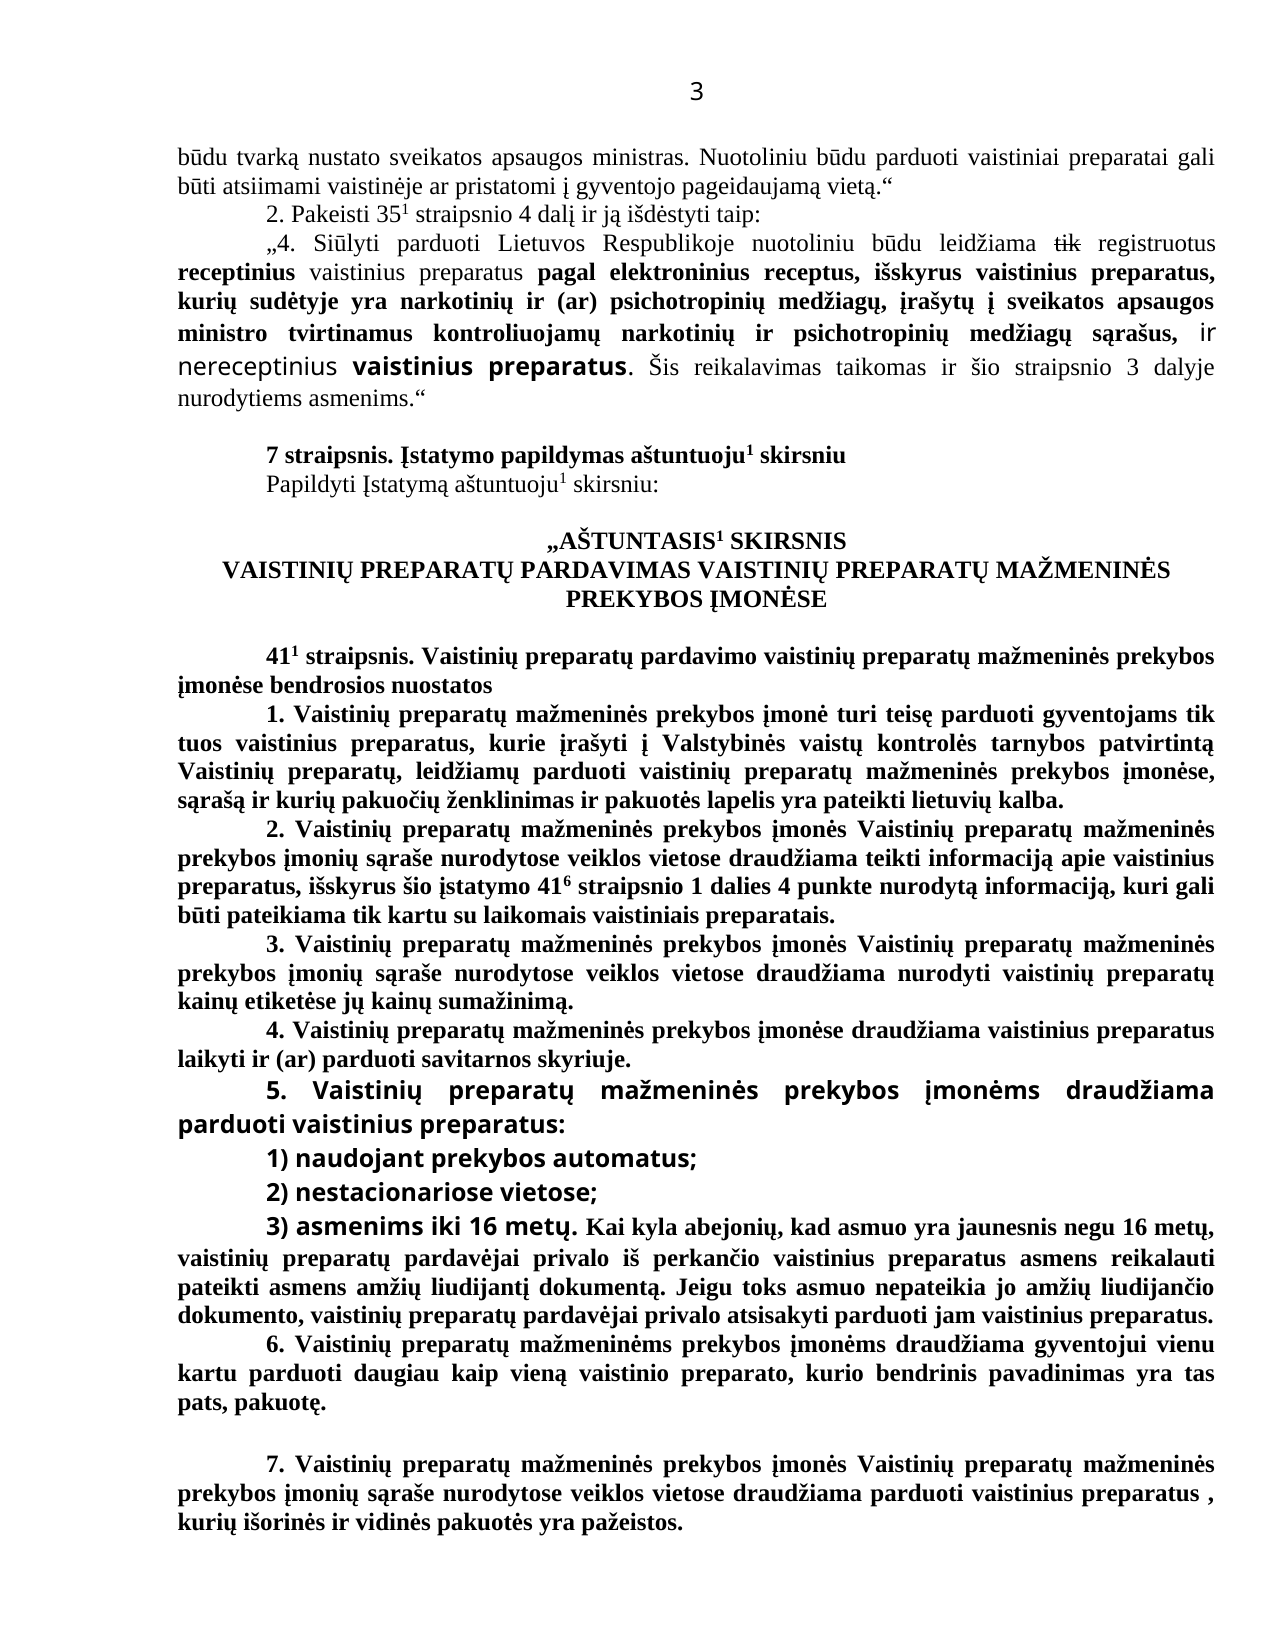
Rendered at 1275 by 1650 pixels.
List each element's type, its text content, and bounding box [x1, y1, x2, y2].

text 7 straipsnis. Įstatymo papildymas aštuntuoju1 skirsniu [177, 440, 1216, 469]
text 7. Vaistinių preparatų mažmeninės prekybos įmonės Vaistinių preparatų mažmeninės prekybos įmonių sąraše nurodytose veiklos vietose draudžiama parduoti vaistinius preparatus , kurių išorinės ir vidinės pakuotės yra pažeistos. [177, 1449, 1216, 1536]
text 2. Pakeisti 351 straipsnio 4 dalį ir ją išdėstyti taip: [177, 199, 1216, 228]
text 411 straipsnis. Vaistinių preparatų pardavimo vaistinių preparatų mažmeninės prekybos įmonėse bendrosios nuostatos [177, 641, 1216, 699]
text 3) asmenims iki 16 metų. Kai kyla abejonių, kad asmuo yra jaunesnis negu 16 metų, vaistinių preparatų pardavėjai privalo iš perkančio vaistinius preparatus asmens reikalauti pateikti asmens amžių liudijantį dokumentą. Jeigu toks asmuo nepateikia jo amžių liudijančio dokumento, vaistinių preparatų pardavėjai privalo atsisakyti parduoti jam vaistinius preparatus. [177, 1209, 1216, 1329]
text 6. Vaistinių preparatų mažmeninėms prekybos įmonėms draudžiama gyventojui vienu kartu parduoti daugiau kaip vieną vaistinio preparato, kurio bendrinis pavadinimas yra tas pats, pakuotę. [177, 1329, 1216, 1415]
text Papildyti Įstatymą aštuntuoju1 skirsniu: [177, 469, 1216, 498]
text „AŠTUNTASIS1 SKIRSNIS [177, 526, 1216, 555]
text 1. Vaistinių preparatų mažmeninės prekybos įmonė turi teisę parduoti gyventojams tik tuos vaistinius preparatus, kurie įrašyti į Valstybinės vaistų kontrolės tarnybos patvirtintą Vaistinių preparatų, leidžiamų parduoti vaistinių preparatų mažmeninės prekybos įmonėse, sąrašą ir kurių pakuočių ženklinimas ir pakuotės lapelis yra pateikti lietuvių kalba. [177, 699, 1216, 814]
text 4. Vaistinių preparatų mažmeninės prekybos įmonėse draudžiama vaistinius preparatus laikyti ir (ar) parduoti savitarnos skyriuje. [177, 1015, 1216, 1073]
text 1) naudojant prekybos automatus; [177, 1141, 1216, 1175]
text VAISTINIŲ PREPARATŲ PARDAVIMAS VAISTINIŲ PREPARATŲ MAŽMENINĖS PREKYBOS ĮMONĖSE [177, 555, 1216, 613]
text 5. Vaistinių preparatų mažmeninės prekybos įmonėms draudžiama parduoti vaistinius preparatus: [177, 1073, 1216, 1141]
text „4. Siūlyti parduoti Lietuvos Respublikoje nuotoliniu būdu leidžiama tik registruotus receptinius vaistinius preparatus pagal elektroninius receptus, išskyrus vaistinius preparatus, kurių sudėtyje yra narkotinių ir (ar) psichotropinių medžiagų, įrašytų į sveikatos apsaugos ministro tvirtinamus kontroliuojamų narkotinių ir psichotropinių medžiagų sąrašus, ir nereceptinius vaistinius preparatus. Šis reikalavimas taikomas ir šio straipsnio 3 dalyje nurodytiems asmenims.“ [177, 228, 1216, 411]
text 2) nestacionariose vietose; [177, 1175, 1216, 1209]
text būdu tvarką nustato sveikatos apsaugos ministras. Nuotoliniu būdu parduoti vaistiniai preparatai gali būti atsiimami vaistinėje ar pristatomi į gyventojo pageidaujamą vietą.“ [177, 142, 1216, 199]
text 2. Vaistinių preparatų mažmeninės prekybos įmonės Vaistinių preparatų mažmeninės prekybos įmonių sąraše nurodytose veiklos vietose draudžiama teikti informaciją apie vaistinius preparatus, išskyrus šio įstatymo 416 straipsnio 1 dalies 4 punkte nurodytą informaciją, kuri gali būti pateikiama tik kartu su laikomais vaistiniais preparatais. [177, 814, 1216, 929]
text 3. Vaistinių preparatų mažmeninės prekybos įmonės Vaistinių preparatų mažmeninės prekybos įmonių sąraše nurodytose veiklos vietose draudžiama nurodyti vaistinių preparatų kainų etiketėse jų kainų sumažinimą. [177, 929, 1216, 1015]
